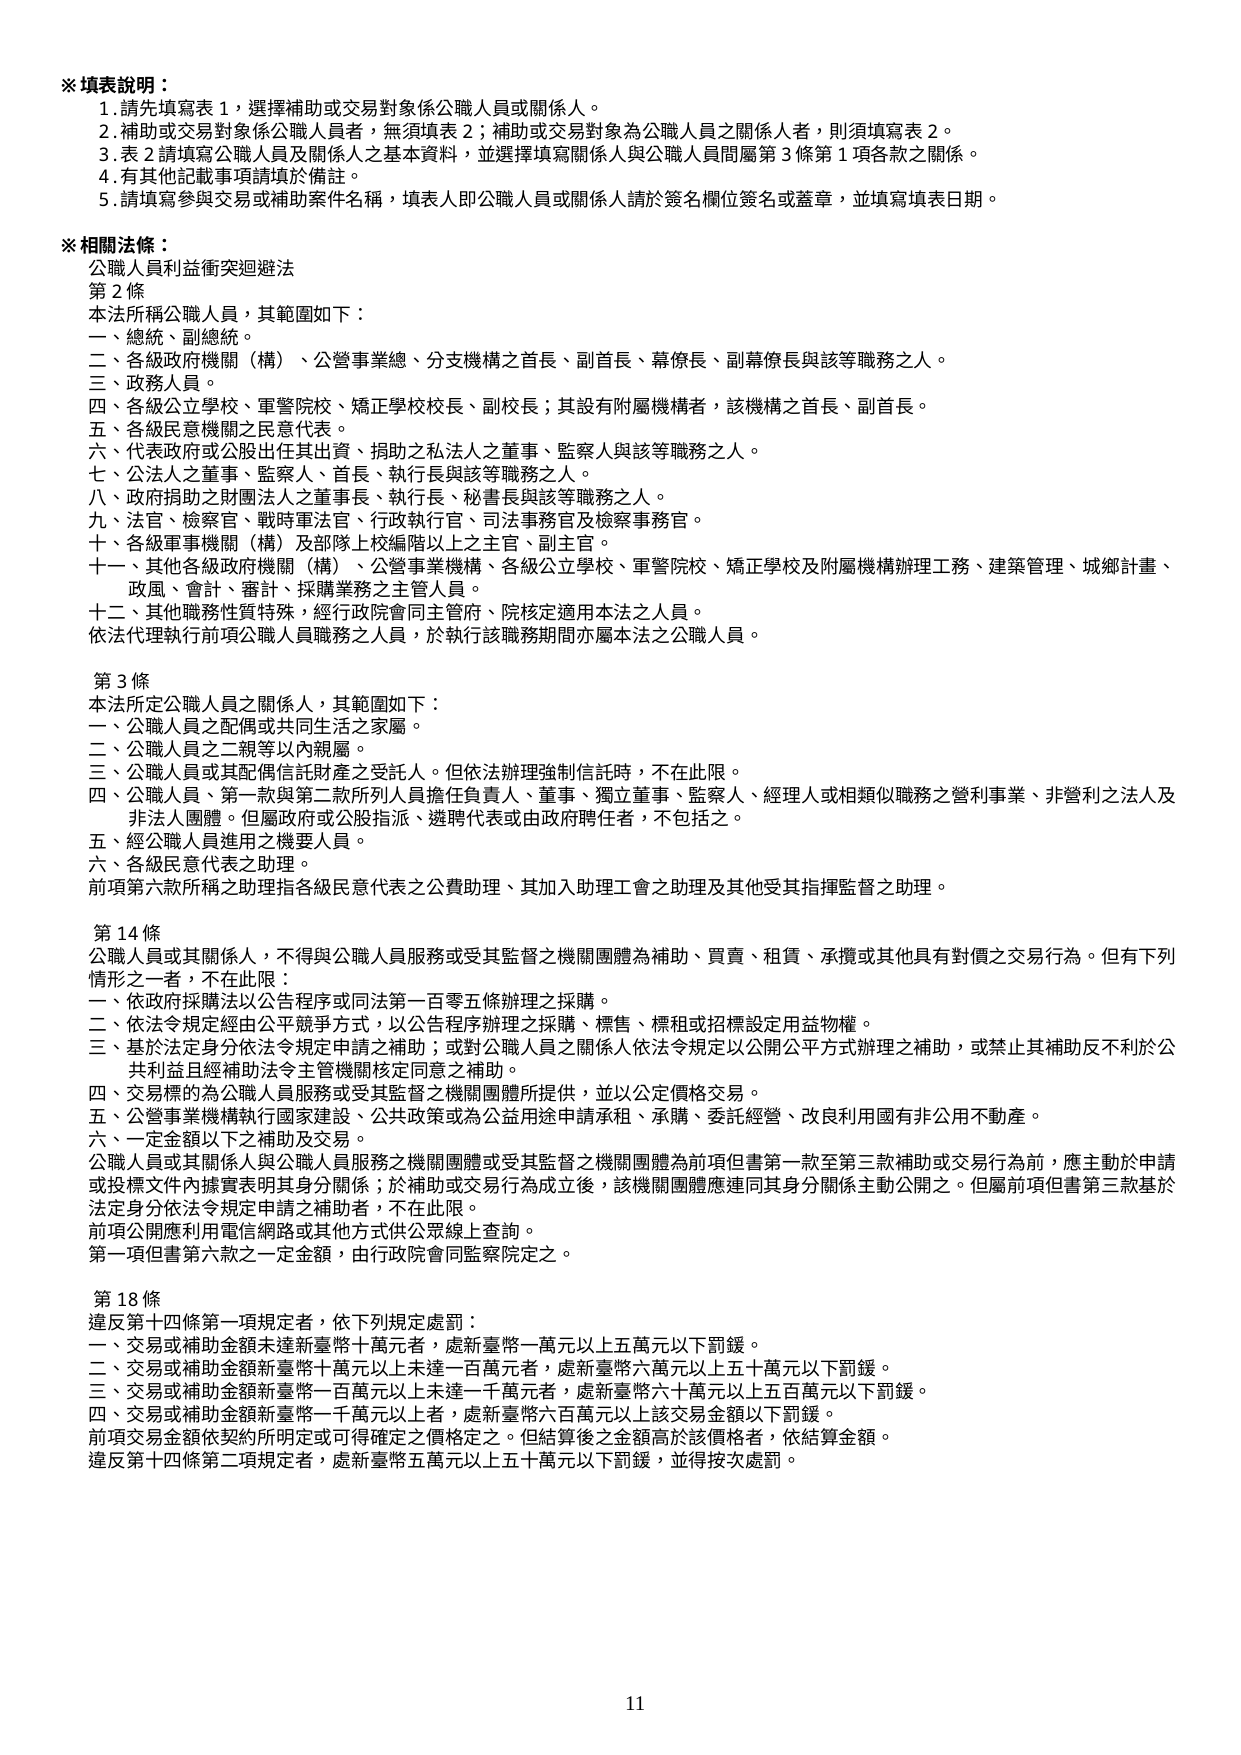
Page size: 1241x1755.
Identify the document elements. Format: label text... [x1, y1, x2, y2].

text 前項公開應利用電信網路或其他方式供公眾線上查詢。 [89, 1220, 1181, 1243]
text 2.補助或交易對象係公職人員者，無須填表2；補助或交易對象為公職人員之關係人者，則須填寫表2。 [76, 120, 1240, 143]
text 四、各級公立學校、軍警院校、矯正學校校長、副校長；其設有附屬機構者，該機構之首長、副首長。 [89, 395, 1181, 418]
text 第一項但書第六款之一定金額，由行政院會同監察院定之。 [89, 1243, 1181, 1266]
text 四、公職人員、第一款與第二款所列人員擔任負責人、董事、獨立董事、監察人、經理人或相類似職務之營利事業、非營利之法人及非法人團體。但屬政府或公股指派、遴聘代表或由政府聘任者，不包括之。 [89, 784, 1181, 830]
text 九、法官、檢察官、戰時軍法官、行政執行官、司法事務官及檢察事務官。 [89, 509, 1181, 532]
text 前項第六款所稱之助理指各級民意代表之公費助理、其加入助理工會之助理及其他受其指揮監督之助理。 [89, 876, 1181, 899]
text 5.請填寫參與交易或補助案件名稱，填表人即公職人員或關係人請於簽名欄位簽名或蓋章，並填寫填表日期。 [76, 188, 1240, 211]
text 第14條 [15, 922, 1240, 945]
text 四、交易或補助金額新臺幣一千萬元以上者，處新臺幣六百萬元以上該交易金額以下罰鍰。 [89, 1403, 1181, 1426]
text 十一、其他各級政府機關（構）、公營事業機構、各級公立學校、軍警院校、矯正學校及附屬機構辦理工務、建築管理、城鄉計畫、政風、會計、審計、採購業務之主管人員。 [89, 555, 1181, 601]
text 五、經公職人員進用之機要人員。 [89, 830, 1181, 853]
text 二、交易或補助金額新臺幣十萬元以上未達一百萬元者，處新臺幣六萬元以上五十萬元以下罰鍰。 [89, 1357, 1181, 1380]
text 三、政務人員。 [89, 372, 1181, 395]
text 五、公營事業機構執行國家建設、公共政策或為公益用途申請承租、承購、委託經營、改良利用國有非公用不動產。 [89, 1105, 1181, 1128]
text 4.有其他記載事項請填於備註。 [76, 166, 1240, 188]
text 五、各級民意機關之民意代表。 [89, 418, 1181, 441]
text 六、一定金額以下之補助及交易。 [89, 1128, 1181, 1151]
text 二、依法令規定經由公平競爭方式，以公告程序辦理之採購、標售、標租或招標設定用益物權。 [89, 1013, 1181, 1036]
text 三、公職人員或其配偶信託財產之受託人。但依法辦理強制信託時，不在此限。 [89, 761, 1181, 784]
text 本法所定公職人員之關係人，其範圍如下： [89, 693, 1181, 716]
text 違反第十四條第二項規定者，處新臺幣五萬元以上五十萬元以下罰鍰，並得按次處罰。 [89, 1449, 1181, 1472]
text 六、各級民意代表之助理。 [89, 853, 1181, 876]
text 一、總統、副總統。 [89, 326, 1181, 349]
text 二、各級政府機關（構）、公營事業總、分支機構之首長、副首長、幕僚長、副幕僚長與該等職務之人。 [89, 349, 1181, 372]
text 依法代理執行前項公職人員職務之人員，於執行該職務期間亦屬本法之公職人員。 [89, 624, 1181, 647]
text 一、交易或補助金額未達新臺幣十萬元者，處新臺幣一萬元以上五萬元以下罰鍰。 [89, 1334, 1181, 1357]
text 一、公職人員之配偶或共同生活之家屬。 [89, 716, 1181, 738]
text 3.表2請填寫公職人員及關係人之基本資料，並選擇填寫關係人與公職人員間屬第3條第1項各款之關係。 [76, 143, 1240, 166]
text 公職人員或其關係人與公職人員服務之機關團體或受其監督之機關團體為前項但書第一款至第三款補助或交易行為前，應主動於申請或投標文件內據實表明其身分關係；於補助或交易行為成立後，該機關團體應連同其身分關係主動公開之。但屬前項但書第三款基於法定身分依法令規定申請之補助者，不在此限。 [89, 1151, 1181, 1220]
text 前項交易金額依契約所明定或可得確定之價格定之。但結算後之金額高於該價格者，依結算金額。 [89, 1426, 1181, 1449]
text 十二、其他職務性質特殊，經行政院會同主管府、院核定適用本法之人員。 [89, 601, 1181, 624]
text 三、交易或補助金額新臺幣一百萬元以上未達一千萬元者，處新臺幣六十萬元以上五百萬元以下罰鍰。 [89, 1380, 1181, 1403]
text 八、政府捐助之財團法人之董事長、執行長、秘書長與該等職務之人。 [89, 486, 1181, 509]
text 二、公職人員之二親等以內親屬。 [89, 738, 1181, 761]
text 三、基於法定身分依法令規定申請之補助；或對公職人員之關係人依法令規定以公開公平方式辦理之補助，或禁止其補助反不利於公共利益且經補助法令主管機關核定同意之補助。 [89, 1036, 1181, 1082]
text 違反第十四條第一項規定者，依下列規定處罰： [89, 1311, 1181, 1334]
text 一、依政府採購法以公告程序或同法第一百零五條辦理之採購。 [89, 991, 1181, 1013]
text 六、代表政府或公股出任其出資、捐助之私法人之董事、監察人與該等職務之人。 [89, 441, 1181, 463]
text 公職人員利益衝突迴避法 [89, 257, 1181, 280]
text 第2條 [89, 280, 1181, 303]
text ※相關法條： [57, 234, 1240, 257]
text 七、公法人之董事、監察人、首長、執行長與該等職務之人。 [89, 463, 1181, 486]
text ※填表說明： [57, 74, 1240, 97]
text 公職人員或其關係人，不得與公職人員服務或受其監督之機關團體為補助、買賣、租賃、承攬或其他具有對價之交易行為。但有下列情形之一者，不在此限： [89, 945, 1181, 991]
text 第18條 [15, 1288, 1240, 1311]
text 十、各級軍事機關（構）及部隊上校編階以上之主官、副主官。 [89, 532, 1181, 555]
text 第3條 [15, 670, 1240, 693]
text 本法所稱公職人員，其範圍如下： [89, 303, 1181, 326]
text 1.請先填寫表1，選擇補助或交易對象係公職人員或關係人。 [76, 97, 1240, 120]
text 四、交易標的為公職人員服務或受其監督之機關團體所提供，並以公定價格交易。 [89, 1082, 1181, 1105]
